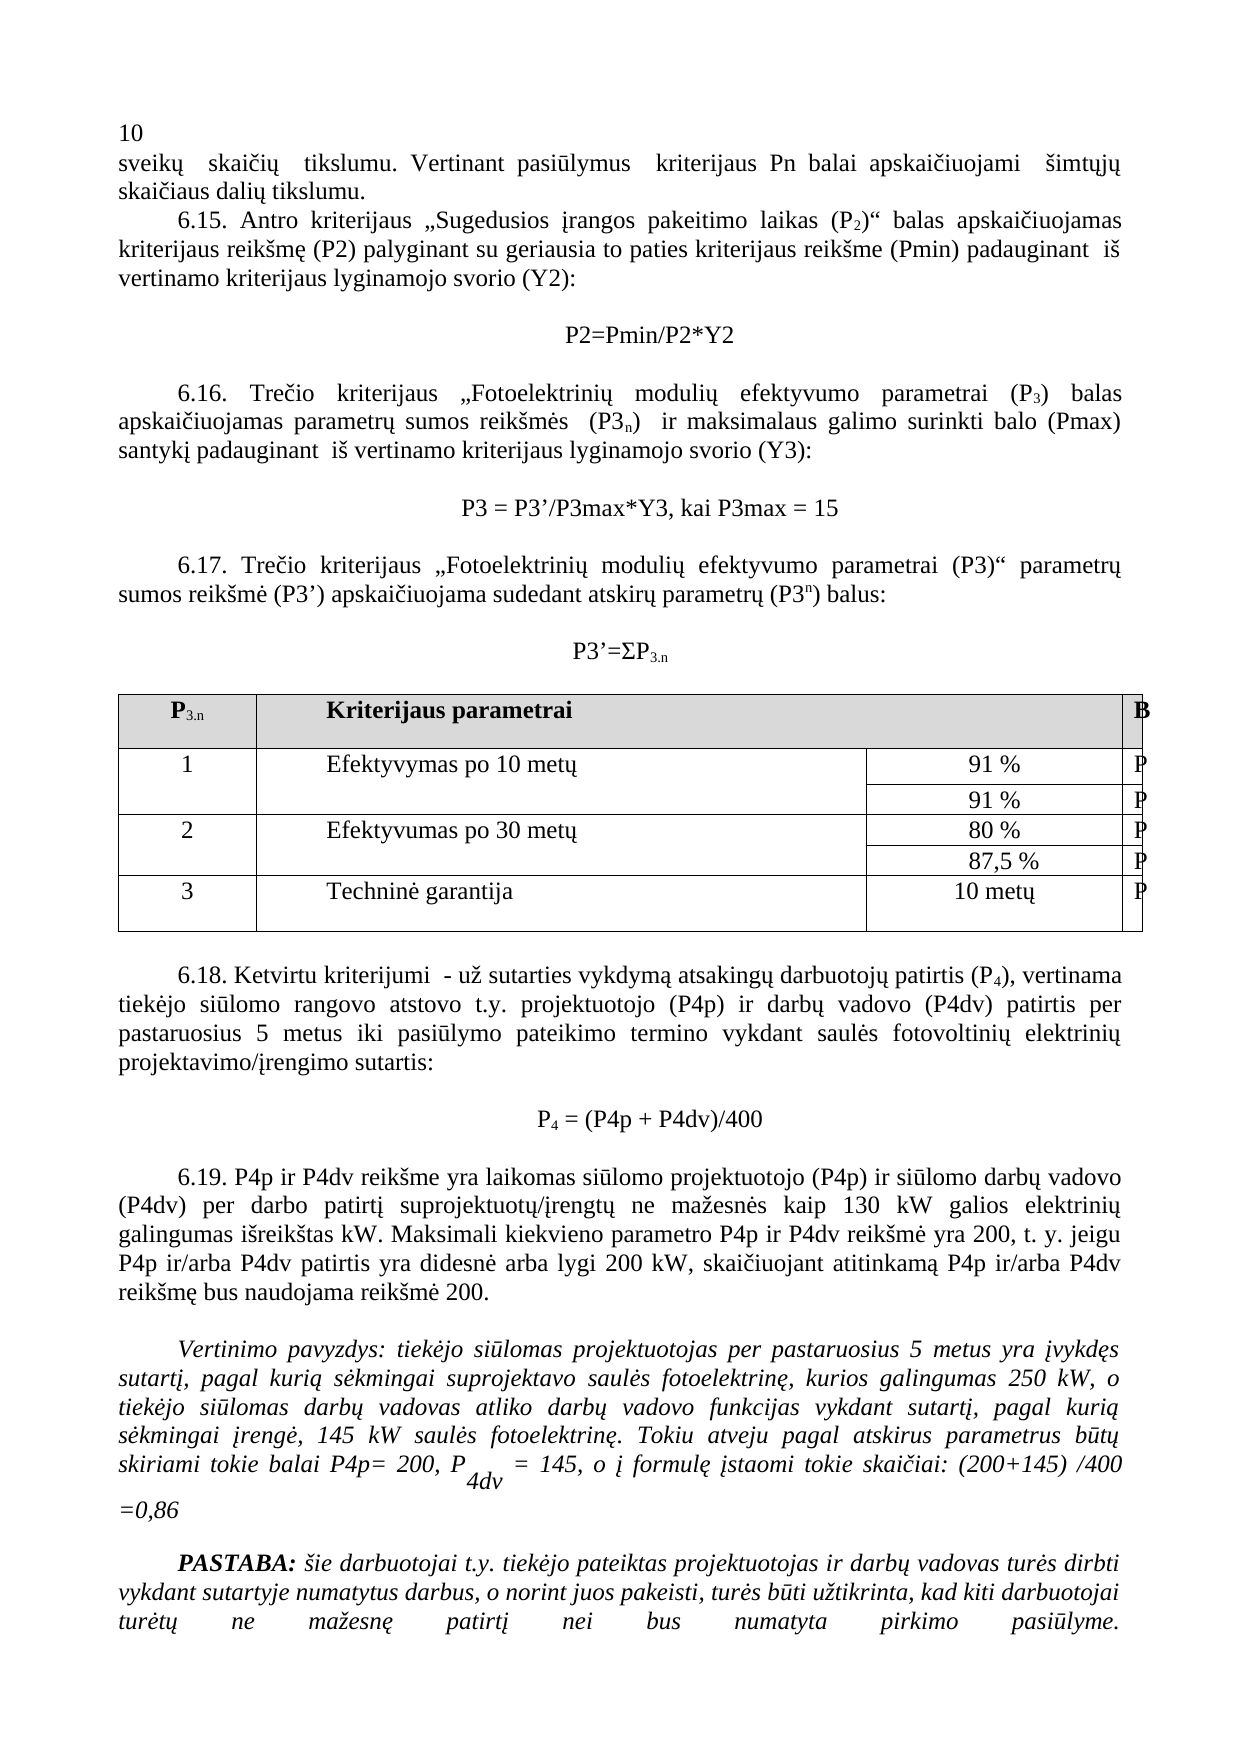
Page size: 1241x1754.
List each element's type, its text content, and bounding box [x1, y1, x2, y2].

text 6.19. P4p ir P4dv reikšme yra laikomas siūlomo projektuotojo (P4p) ir siūlomo darbų vadovo (P4dv) per darbo patirtį suprojektuotų/įrengtų ne mažesnės kaip 130 kW galios elektrinių galingumas išreikštas kW. Maksimali kiekvieno parametro P4p ir P4dv reikšmė yra 200, t. y. jeigu P4p ir/arba P4dv patirtis yra didesnė arba lygi 200 kW, skaičiuojant atitinkamą P4p ir/arba P4dv reikšmę bus naudojama reikšmė 200. [118, 1162, 1122, 1306]
table_cell Efektyvymas po 10 metų [257, 749, 866, 814]
table_cell 1 [119, 749, 256, 814]
text P2=Pmin/P2*Y2 [118, 320, 1122, 349]
table_header Kriterijaus parametrai [257, 695, 1122, 748]
table_header Balai [1123, 695, 1142, 748]
text P4 = (P4p + P4dv)/400 [118, 1104, 1122, 1133]
table_cell P1=5 [1123, 785, 1142, 814]
table_cell 3 [119, 876, 256, 931]
table_cell 91 % [867, 785, 1122, 814]
text sveikų skaičių tikslumu. Vertinant pasiūlymus kriterijaus Pn balai apskaičiuojami šimtųjų skaičiaus dalių tikslumu. [118, 148, 1122, 205]
text 6.17. Trečio kriterijaus „Fotoelektrinių modulių efektyvumo parametrai (P3)“ parametrų sumos reikšmė (P3’) apskaičiuojama sudedant atskirų parametrų (P3n) balus: [118, 550, 1122, 608]
text Vertinimo pavyzdys: tiekėjo siūlomas projektuotojas per pastaruosius 5 metus yra įvykdęs sutartį, pagal kurią sėkmingai suprojektavo saulės fotoelektrinę, kurios galingumas 250 kW, o tiekėjo siūlomas darbų vadovas atliko darbų vadovo funkcijas vykdant sutartį, pagal kurią sėkmingai įrengė, 145 kW saulės fotoelektrinę. Tokiu atveju pagal atskirus parametrus būtų skiriami tokie balai P4p= 200, P4dv = 145, o į formulę įstaomi tokie skaičiai: (200+145) /400 =0,86 [118, 1334, 1122, 1523]
text P3 = P3’/P3max*Y3, kai P3max = 15 [118, 493, 1122, 521]
table_cell P1=2 [1123, 749, 1142, 784]
table_cell 10 metų [867, 876, 1122, 931]
table_cell P3=5 [1123, 876, 1142, 931]
table_cell 2 [119, 815, 256, 875]
table_cell Techninė garantija [257, 876, 866, 931]
text PASTABA: šie darbuotojai t.y. tiekėjo pateiktas projektuotojas ir darbų vadovas turės dirbti vykdant sutartyje numatytus darbus, o norint juos pakeisti, turės būti užtikrinta, kad kiti darbuotojai turėtų ne mažesnę patirtį nei bus numatyta pirkimo pasiūlyme. [118, 1548, 1122, 1635]
table_header P3.n [119, 695, 256, 748]
table_cell P2=2 [1123, 815, 1142, 845]
text 6.16. Trečio kriterijaus „Fotoelektrinių modulių efektyvumo parametrai (P3) balas apskaičiuojamas parametrų sumos reikšmės (P3n) ir maksimalaus galimo surinkti balo (Pmax) santykį padauginant iš vertinamo kriterijaus lyginamojo svorio (Y3): [118, 378, 1122, 464]
table_cell 80 % [867, 815, 1122, 845]
table_cell Efektyvumas po 30 metų [257, 815, 866, 875]
text P3’=ΣP3.n [118, 636, 1122, 665]
table_cell P2=5 [1123, 846, 1142, 875]
text 6.18. Ketvirtu kriterijumi - už sutarties vykdymą atsakingų darbuotojų patirtis (P4), vertinama tiekėjo siūlomo rangovo atstovo t.y. projektuotojo (P4p) ir darbų vadovo (P4dv) patirtis per pastaruosius 5 metus iki pasiūlymo pateikimo termino vykdant saulės fotovoltinių elektrinių projektavimo/įrengimo sutartis: [118, 961, 1122, 1076]
text 6.15. Antro kriterijaus „Sugedusios įrangos pakeitimo laikas (P2)“ balas apskaičiuojamas kriterijaus reikšmę (P2) palyginant su geriausia to paties kriterijaus reikšme (Pmin) padauginant iš vertinamo kriterijaus lyginamojo svorio (Y2): [118, 205, 1122, 291]
table_cell 91 % [867, 749, 1122, 784]
table_cell 87,5 % [867, 846, 1122, 875]
